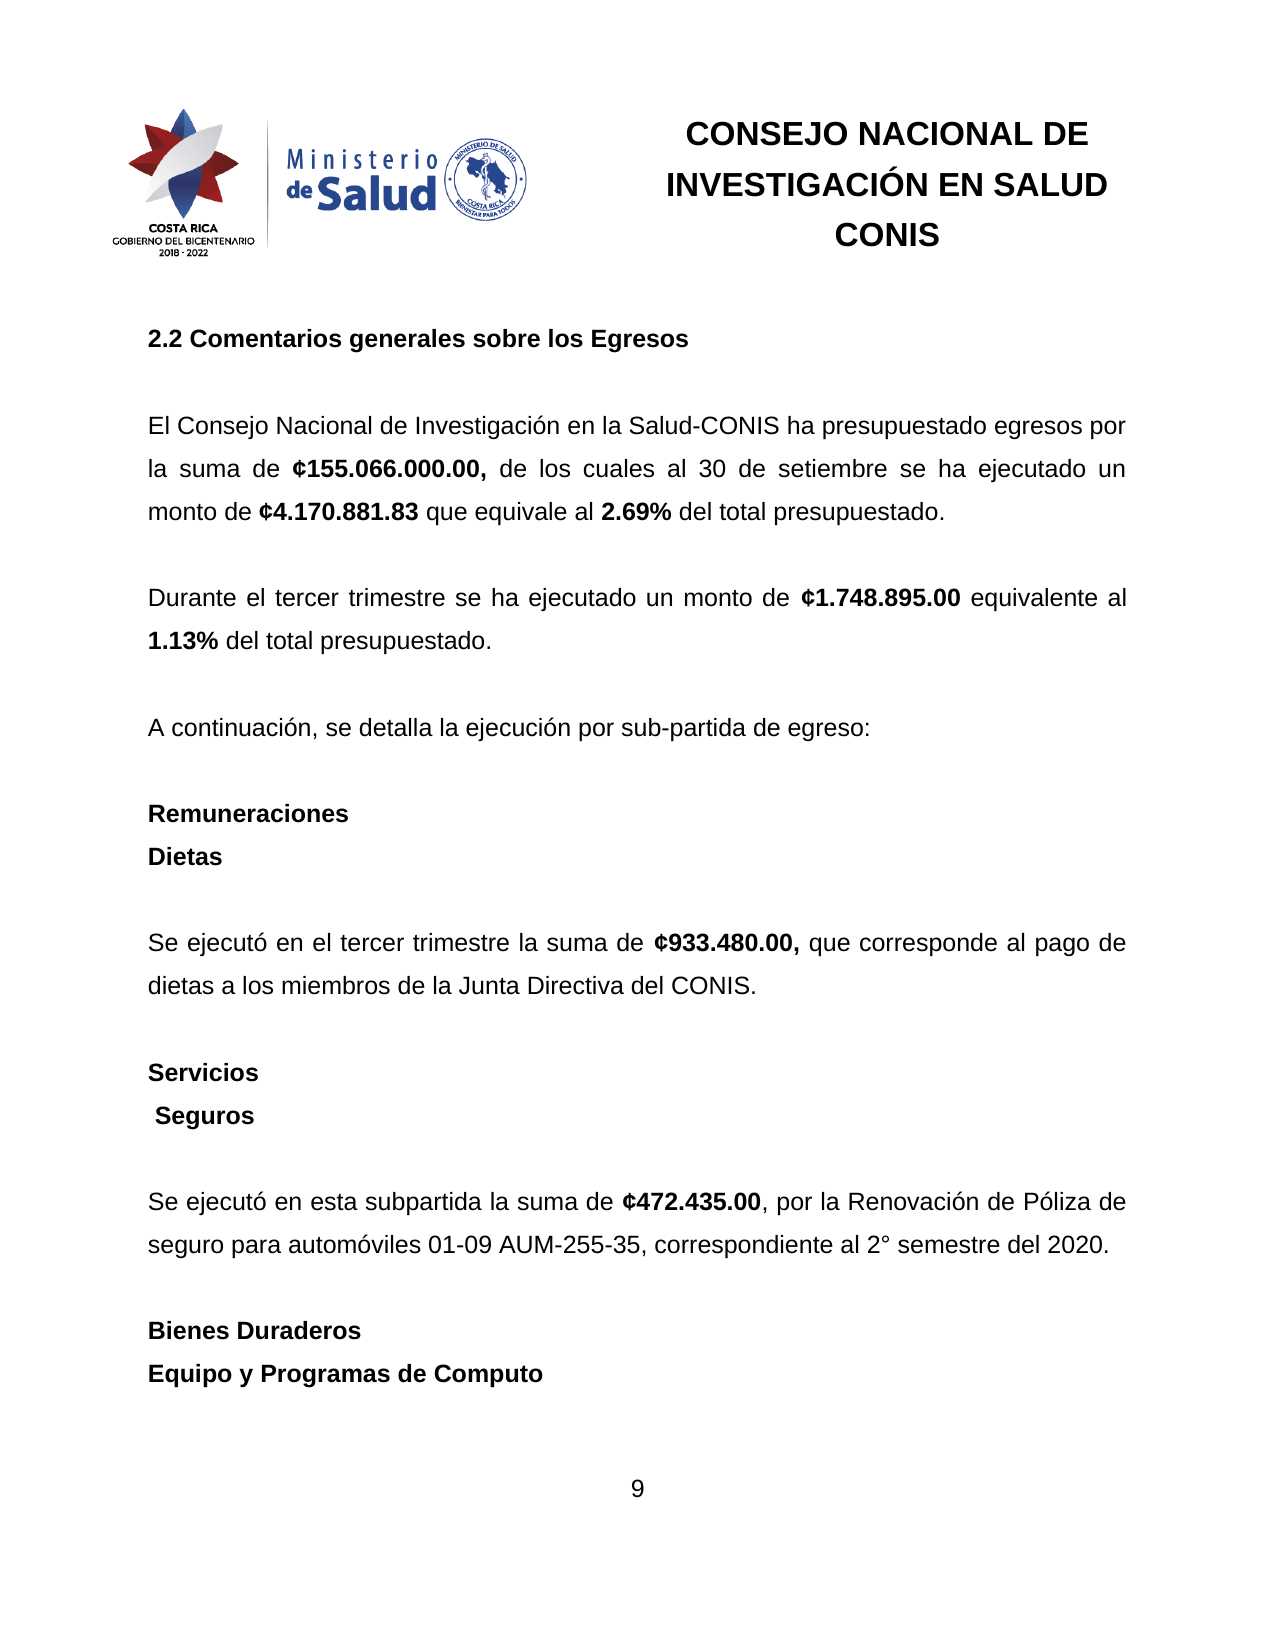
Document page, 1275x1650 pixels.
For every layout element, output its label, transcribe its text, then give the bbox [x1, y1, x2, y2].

text Dietas [148, 842, 1127, 871]
text Se ejecutó en el tercer trimestre la suma de ¢933.480.00, que corresponde al pago de dietas a los miembros de la Junta Directiva del CONIS. [148, 928, 1127, 1000]
text El Consejo Nacional de Investigación en la Salud-CONIS ha presupuestado egresos por la suma de ¢155.066.000.00, de los cuales al 30 de setiembre se ha ejecutado un monto de ¢4.170.881.83 que equivale al 2.69% del total presupuestado. [148, 411, 1127, 526]
text 2.2 Comentarios generales sobre los Egresos [148, 324, 1127, 353]
text Equipo y Programas de Computo [148, 1359, 1127, 1388]
text Se ejecutó en esta subpartida la suma de ¢472.435.00, por la Renovación de Póliza de seguro para automóviles 01-09 AUM-255-35, correspondiente al 2° semestre del 2020. [148, 1187, 1127, 1259]
text Durante el tercer trimestre se ha ejecutado un monto de ¢1.748.895.00 equivalente al 1.13% del total presupuestado. [148, 583, 1127, 655]
text Remuneraciones [148, 799, 1127, 827]
text Servicios [148, 1057, 1127, 1086]
text A continuación, se detalla la ejecución por sub-partida de egreso: [148, 712, 1127, 741]
text Bienes Duraderos [148, 1316, 1127, 1345]
text Seguros [148, 1101, 1127, 1129]
